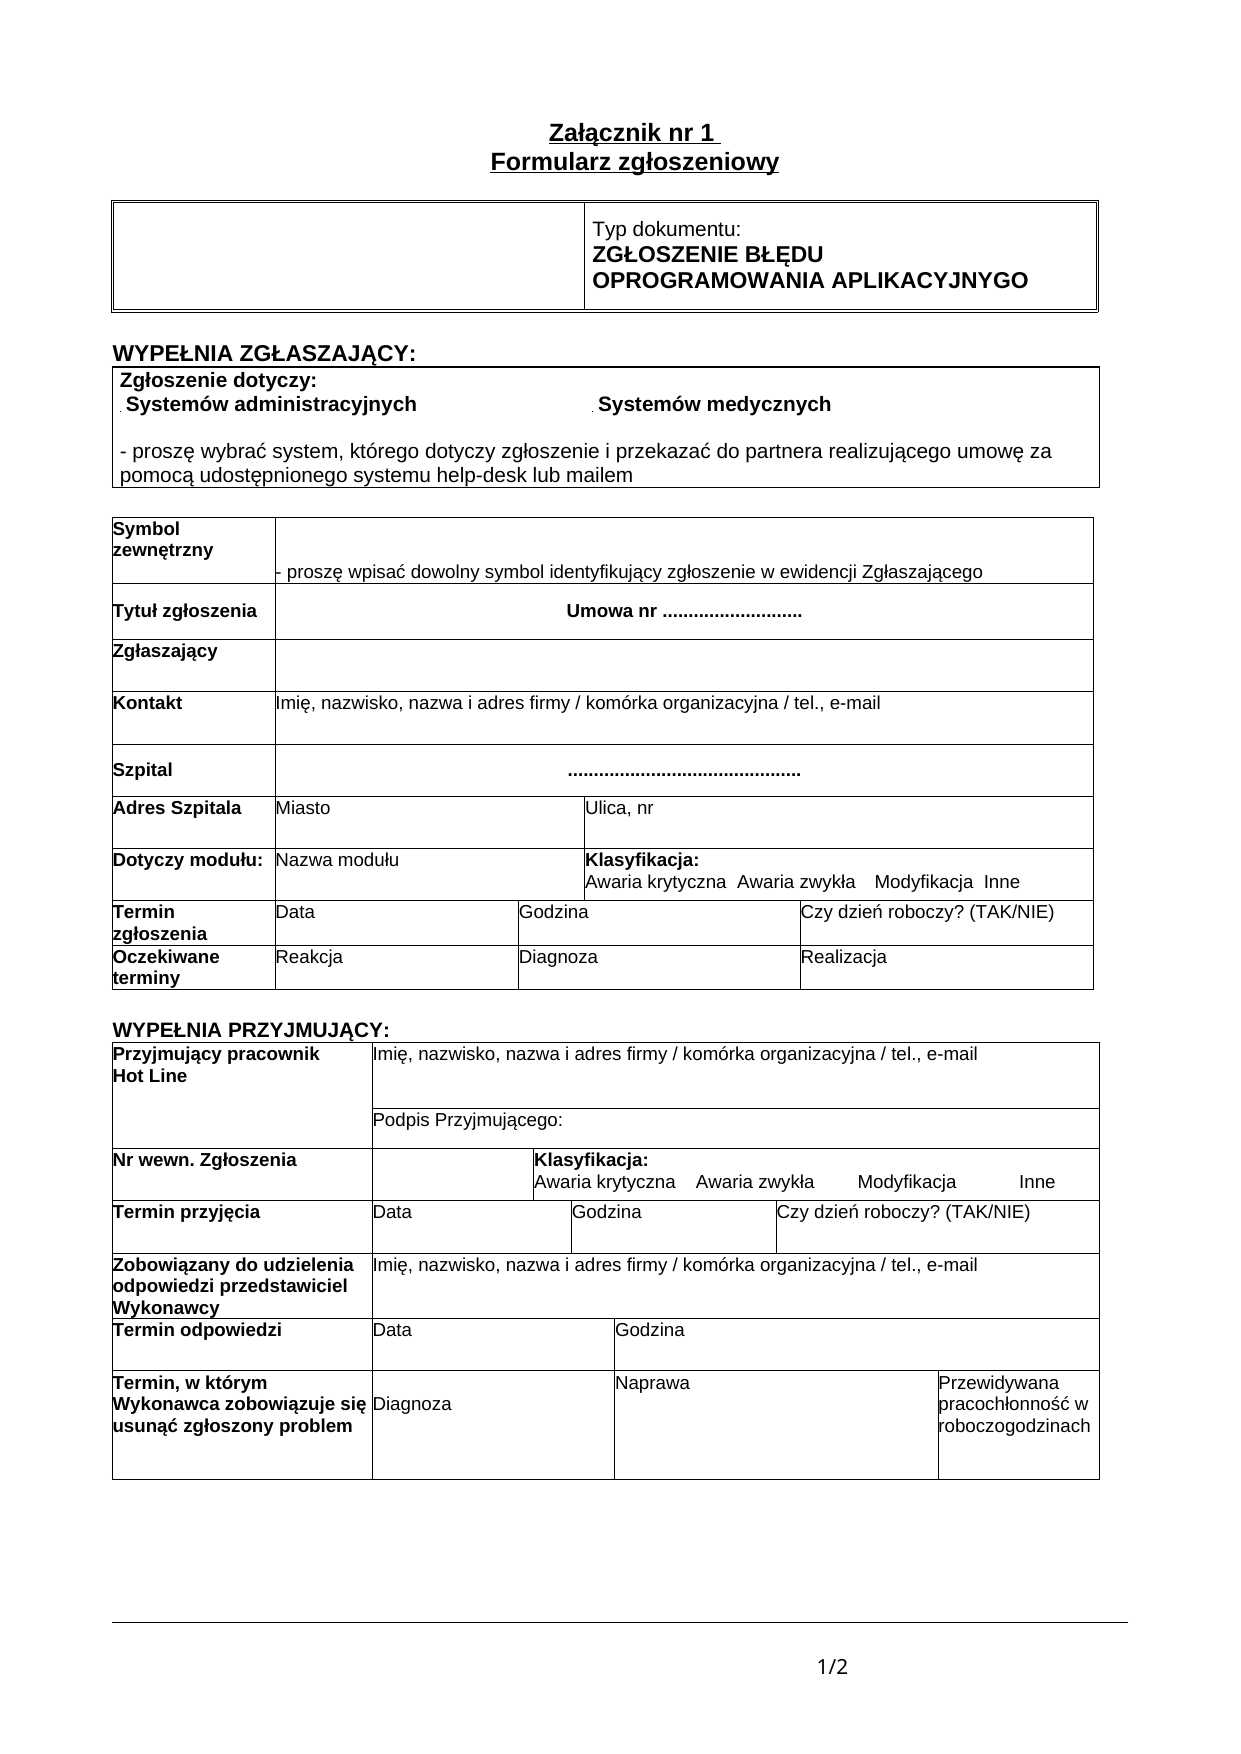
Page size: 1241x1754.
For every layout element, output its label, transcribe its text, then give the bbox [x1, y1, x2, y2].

table_header Typ dokumentu: ZGŁOSZENIE BŁĘDU OPROGRAMOWANIA APLIKACYJNYGO [585, 203, 1096, 309]
table_header Systemów medycznych [585, 368, 1099, 439]
table_cell Dotyczy modułu: [113, 849, 275, 900]
table_cell Ulica, nr [585, 797, 1093, 848]
table_cell Klasyfikacja: Awaria krytyczna [534, 1149, 696, 1200]
table_cell Adres Szpitala [113, 797, 275, 848]
table_cell Klasyfikacja: Awaria krytyczna [585, 849, 737, 900]
text Załącznik nr 1 [142, 118, 1128, 147]
table_cell Kontakt [113, 692, 275, 743]
table_cell Czy dzień roboczy? (TAK/NIE) [801, 901, 1093, 944]
table_header Imię, nazwisko, nazwa i adres firmy / komórka organizacyjna / tel., e-mail [373, 1043, 1099, 1108]
table_header - proszę wpisać dowolny symbol identyfikujący zgłoszenie w ewidencji Zgłaszającego [276, 518, 1093, 582]
table_cell Inne [1019, 1149, 1099, 1200]
table_cell Diagnoza [373, 1371, 614, 1479]
table_cell Zgłaszający [113, 640, 275, 691]
table_cell Awaria zwykła [737, 849, 874, 900]
table_header [114, 203, 584, 309]
table_cell Nr wewn. Zgłoszenia [113, 1149, 372, 1200]
text WYPEŁNIA PRZYJMUJĄCY: [112, 1018, 1128, 1042]
table_cell Termin, w którym Wykonawca zobowiązuje się usunąć zgłoszony problem [113, 1371, 372, 1479]
table_cell Nazwa modułu [276, 849, 584, 900]
table_cell Inne [984, 849, 1093, 900]
table_cell Imię, nazwisko, nazwa i adres firmy / komórka organizacyjna / tel., e-mail [373, 1254, 1099, 1318]
table_cell Termin przyjęcia [113, 1201, 372, 1252]
table_cell Godzina [615, 1319, 1099, 1370]
table_header Zgłoszenie dotyczy: Systemów administracyjnych [113, 368, 584, 439]
table_header Przyjmujący pracownik Hot Line [113, 1043, 372, 1148]
text Formularz zgłoszeniowy [142, 147, 1128, 176]
table_cell Naprawa [615, 1371, 938, 1479]
table_cell Umowa nr ........................... [276, 584, 1093, 639]
table_cell Zobowiązany do udzielenia odpowiedzi przedstawiciel Wykonawcy [113, 1254, 372, 1318]
table_cell Reakcja [276, 946, 518, 989]
table_cell Oczekiwane terminy [113, 946, 275, 989]
table_cell Diagnoza [519, 946, 800, 989]
text WYPEŁNIA ZGŁASZAJĄCY: [112, 340, 1128, 366]
table_cell Data [373, 1201, 571, 1252]
table_cell - proszę wybrać system, którego dotyczy zgłoszenie i przekazać do partnera realizującego umowę za pomocą udostępnionego systemu help-desk lub mailem [113, 439, 1099, 487]
table_cell [373, 1149, 533, 1200]
table_cell Realizacja [801, 946, 1093, 989]
table_cell Podpis Przyjmującego: [373, 1109, 1099, 1148]
table_cell [276, 640, 1093, 691]
table_cell Termin odpowiedzi [113, 1319, 372, 1370]
table_cell Miasto [276, 797, 584, 848]
table_header Symbol zewnętrzny [113, 518, 275, 582]
table_cell Godzina [572, 1201, 776, 1252]
table_cell ............................................. [276, 745, 1093, 796]
table_cell Data [276, 901, 518, 944]
table_cell Modyfikacja [857, 1149, 1019, 1200]
table_cell Tytuł zgłoszenia [113, 584, 275, 639]
table_cell Godzina [519, 901, 800, 944]
table_cell Imię, nazwisko, nazwa i adres firmy / komórka organizacyjna / tel., e-mail [276, 692, 1093, 743]
table_cell Szpital [113, 745, 275, 796]
table_cell Czy dzień roboczy? (TAK/NIE) [777, 1201, 1099, 1252]
table_cell Przewidywana pracochłonność w roboczogodzinach [939, 1371, 1099, 1479]
table_cell Data [373, 1319, 614, 1370]
table_cell Awaria zwykła [696, 1149, 857, 1200]
table_cell Termin zgłoszenia [113, 901, 275, 944]
table_cell Modyfikacja [874, 849, 983, 900]
